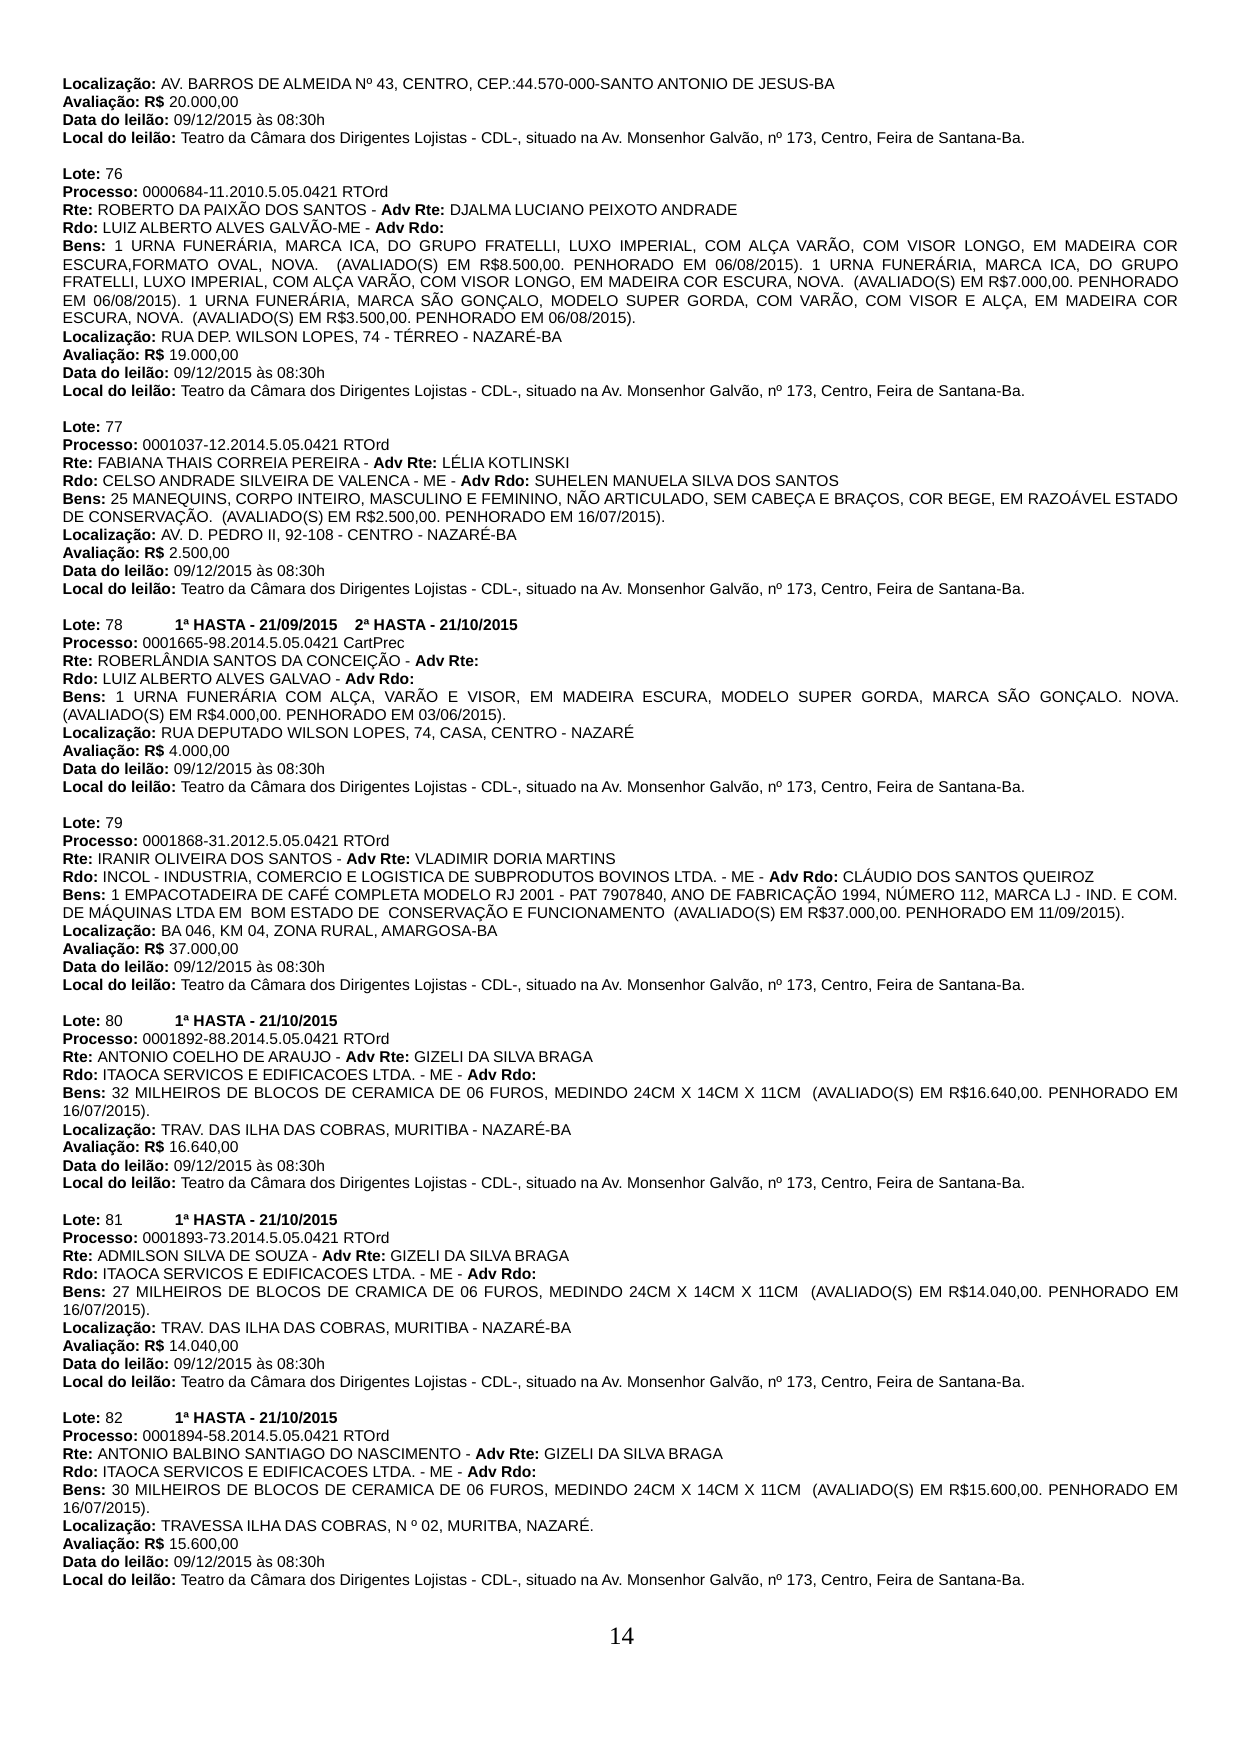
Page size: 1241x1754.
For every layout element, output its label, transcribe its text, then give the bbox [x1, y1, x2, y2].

text Local do leilão: Teatro da Câmara dos Dirigentes Lojistas - CDL-, situado na Av. Monsenhor Galvão, nº 173, Centro, Feira de Santana-Ba. [62, 1174, 1180, 1192]
text Rdo: CELSO ANDRADE SILVEIRA DE VALENCA - ME - Adv Rdo: SUHELEN MANUELA SILVA DOS SANTOS [62, 471, 1180, 489]
text Lote: 82 1ª HASTA - 21/10/2015 [62, 1408, 1180, 1427]
text Lote: 77 [62, 417, 1180, 435]
text Rte: IRANIR OLIVEIRA DOS SANTOS - Adv Rte: VLADIMIR DORIA MARTINS [62, 850, 1180, 868]
text Avaliação: R$ 37.000,00 [62, 940, 1180, 958]
text Processo: 0001037-12.2014.5.05.0421 RTOrd [62, 435, 1180, 453]
text Processo: 0001892-88.2014.5.05.0421 RTOrd [62, 1030, 1180, 1048]
text Avaliação: R$ 19.000,00 [62, 345, 1180, 363]
text Lote: 80 1ª HASTA - 21/10/2015 [62, 1012, 1180, 1030]
text Rdo: ITAOCA SERVICOS E EDIFICACOES LTDA. - ME - Adv Rdo: [62, 1264, 1180, 1282]
text Processo: 0001894-58.2014.5.05.0421 RTOrd [62, 1427, 1180, 1444]
text Bens: 1 URNA FUNERÁRIA, MARCA ICA, DO GRUPO FRATELLI, LUXO IMPERIAL, COM ALÇA VARÃO, COM VISOR LONGO, EM MADEIRA COR ESCURA,FORMATO OVAL, NOVA. (AVALIADO(S) EM R$8.500,00. PENHORADO EM 06/08/2015). 1 URNA FUNERÁRIA, MARCA ICA, DO GRUPO FRATELLI, LUXO IMPERIAL, COM ALÇA VARÃO, COM VISOR LONGO, EM MADEIRA COR ESCURA, NOVA. (AVALIADO(S) EM R$7.000,00. PENHORADO EM 06/08/2015). 1 URNA FUNERÁRIA, MARCA SÃO GONÇALO, MODELO SUPER GORDA, COM VARÃO, COM VISOR E ALÇA, EM MADEIRA COR ESCURA, NOVA. (AVALIADO(S) EM R$3.500,00. PENHORADO EM 06/08/2015). [62, 237, 1180, 327]
text Rte: ADMILSON SILVA DE SOUZA - Adv Rte: GIZELI DA SILVA BRAGA [62, 1246, 1180, 1264]
text Rte: ANTONIO BALBINO SANTIAGO DO NASCIMENTO - Adv Rte: GIZELI DA SILVA BRAGA [62, 1444, 1180, 1463]
text Lote: 78 1ª HASTA - 21/09/2015 2ª HASTA - 21/10/2015 [62, 616, 1180, 634]
text Lote: 81 1ª HASTA - 21/10/2015 [62, 1210, 1180, 1228]
text Bens: 25 MANEQUINS, CORPO INTEIRO, MASCULINO E FEMININO, NÃO ARTICULADO, SEM CABEÇA E BRAÇOS, COR BEGE, EM RAZOÁVEL ESTADO DE CONSERVAÇÃO. (AVALIADO(S) EM R$2.500,00. PENHORADO EM 16/07/2015). [62, 489, 1180, 526]
text Lote: 79 [62, 814, 1180, 832]
text Processo: 0001868-31.2012.5.05.0421 RTOrd [62, 832, 1180, 850]
text Rdo: ITAOCA SERVICOS E EDIFICACOES LTDA. - ME - Adv Rdo: [62, 1463, 1180, 1481]
text Processo: 0001893-73.2014.5.05.0421 RTOrd [62, 1228, 1180, 1246]
text Data do leilão: 09/12/2015 às 08:30h [62, 1553, 1180, 1571]
text Localização: TRAV. DAS ILHA DAS COBRAS, MURITIBA - NAZARÉ-BA [62, 1120, 1180, 1138]
text Avaliação: R$ 20.000,00 [62, 93, 1180, 111]
text Lote: 76 [62, 165, 1180, 183]
text Data do leilão: 09/12/2015 às 08:30h [62, 1156, 1180, 1174]
text Data do leilão: 09/12/2015 às 08:30h [62, 1354, 1180, 1372]
text Avaliação: R$ 14.040,00 [62, 1336, 1180, 1354]
text Data do leilão: 09/12/2015 às 08:30h [62, 111, 1180, 129]
text Rdo: INCOL - INDUSTRIA, COMERCIO E LOGISTICA DE SUBPRODUTOS BOVINOS LTDA. - ME - Adv Rdo: CLÁUDIO DOS SANTOS QUEIROZ [62, 868, 1180, 886]
text Localização: AV. D. PEDRO II, 92-108 - CENTRO - NAZARÉ-BA [62, 526, 1180, 543]
text Avaliação: R$ 16.640,00 [62, 1138, 1180, 1156]
text Rdo: ITAOCA SERVICOS E EDIFICACOES LTDA. - ME - Adv Rdo: [62, 1066, 1180, 1084]
text Data do leilão: 09/12/2015 às 08:30h [62, 958, 1180, 976]
text Avaliação: R$ 2.500,00 [62, 543, 1180, 562]
text Avaliação: R$ 15.600,00 [62, 1535, 1180, 1553]
text Rdo: LUIZ ALBERTO ALVES GALVAO - Adv Rdo: [62, 670, 1180, 688]
text Localização: TRAVESSA ILHA DAS COBRAS, N º 02, MURITBA, NAZARÉ. [62, 1517, 1180, 1535]
text Rte: ROBERTO DA PAIXÃO DOS SANTOS - Adv Rte: DJALMA LUCIANO PEIXOTO ANDRADE [62, 201, 1180, 219]
text Localização: TRAV. DAS ILHA DAS COBRAS, MURITIBA - NAZARÉ-BA [62, 1318, 1180, 1336]
text Localização: AV. BARROS DE ALMEIDA Nº 43, CENTRO, CEP.:44.570-000-SANTO ANTONIO DE JESUS-BA [62, 75, 1180, 93]
text Local do leilão: Teatro da Câmara dos Dirigentes Lojistas - CDL-, situado na Av. Monsenhor Galvão, nº 173, Centro, Feira de Santana-Ba. [62, 129, 1180, 147]
text Data do leilão: 09/12/2015 às 08:30h [62, 760, 1180, 778]
text Local do leilão: Teatro da Câmara dos Dirigentes Lojistas - CDL-, situado na Av. Monsenhor Galvão, nº 173, Centro, Feira de Santana-Ba. [62, 579, 1180, 598]
text Avaliação: R$ 4.000,00 [62, 742, 1180, 760]
text Bens: 30 MILHEIROS DE BLOCOS DE CERAMICA DE 06 FUROS, MEDINDO 24CM X 14CM X 11CM (AVALIADO(S) EM R$15.600,00. PENHORADO EM 16/07/2015). [62, 1481, 1180, 1517]
text Localização: RUA DEP. WILSON LOPES, 74 - TÉRREO - NAZARÉ-BA [62, 327, 1180, 345]
text Rte: ANTONIO COELHO DE ARAUJO - Adv Rte: GIZELI DA SILVA BRAGA [62, 1048, 1180, 1066]
text Bens: 27 MILHEIROS DE BLOCOS DE CRAMICA DE 06 FUROS, MEDINDO 24CM X 14CM X 11CM (AVALIADO(S) EM R$14.040,00. PENHORADO EM 16/07/2015). [62, 1282, 1180, 1318]
text Local do leilão: Teatro da Câmara dos Dirigentes Lojistas - CDL-, situado na Av. Monsenhor Galvão, nº 173, Centro, Feira de Santana-Ba. [62, 778, 1180, 796]
text Local do leilão: Teatro da Câmara dos Dirigentes Lojistas - CDL-, situado na Av. Monsenhor Galvão, nº 173, Centro, Feira de Santana-Ba. [62, 1571, 1180, 1589]
text Rdo: LUIZ ALBERTO ALVES GALVÃO-ME - Adv Rdo: [62, 219, 1180, 237]
text Localização: BA 046, KM 04, ZONA RURAL, AMARGOSA-BA [62, 922, 1180, 940]
text Data do leilão: 09/12/2015 às 08:30h [62, 562, 1180, 579]
text Local do leilão: Teatro da Câmara dos Dirigentes Lojistas - CDL-, situado na Av. Monsenhor Galvão, nº 173, Centro, Feira de Santana-Ba. [62, 1372, 1180, 1391]
text Rte: ROBERLÂNDIA SANTOS DA CONCEIÇÃO - Adv Rte: [62, 652, 1180, 670]
text Rte: FABIANA THAIS CORREIA PEREIRA - Adv Rte: LÉLIA KOTLINSKI [62, 453, 1180, 471]
text Localização: RUA DEPUTADO WILSON LOPES, 74, CASA, CENTRO - NAZARÉ [62, 724, 1180, 742]
text Processo: 0001665-98.2014.5.05.0421 CartPrec [62, 634, 1180, 652]
text Bens: 32 MILHEIROS DE BLOCOS DE CERAMICA DE 06 FUROS, MEDINDO 24CM X 14CM X 11CM (AVALIADO(S) EM R$16.640,00. PENHORADO EM 16/07/2015). [62, 1084, 1180, 1120]
text Data do leilão: 09/12/2015 às 08:30h [62, 363, 1180, 381]
text Local do leilão: Teatro da Câmara dos Dirigentes Lojistas - CDL-, situado na Av. Monsenhor Galvão, nº 173, Centro, Feira de Santana-Ba. [62, 976, 1180, 994]
text Local do leilão: Teatro da Câmara dos Dirigentes Lojistas - CDL-, situado na Av. Monsenhor Galvão, nº 173, Centro, Feira de Santana-Ba. [62, 381, 1180, 399]
text Bens: 1 URNA FUNERÁRIA COM ALÇA, VARÃO E VISOR, EM MADEIRA ESCURA, MODELO SUPER GORDA, MARCA SÃO GONÇALO. NOVA. (AVALIADO(S) EM R$4.000,00. PENHORADO EM 03/06/2015). [62, 688, 1180, 724]
text Processo: 0000684-11.2010.5.05.0421 RTOrd [62, 183, 1180, 201]
text Bens: 1 EMPACOTADEIRA DE CAFÉ COMPLETA MODELO RJ 2001 - PAT 7907840, ANO DE FABRICAÇÃO 1994, NÚMERO 112, MARCA LJ - IND. E COM. DE MÁQUINAS LTDA EM BOM ESTADO DE CONSERVAÇÃO E FUNCIONAMENTO (AVALIADO(S) EM R$37.000,00. PENHORADO EM 11/09/2015). [62, 886, 1180, 922]
